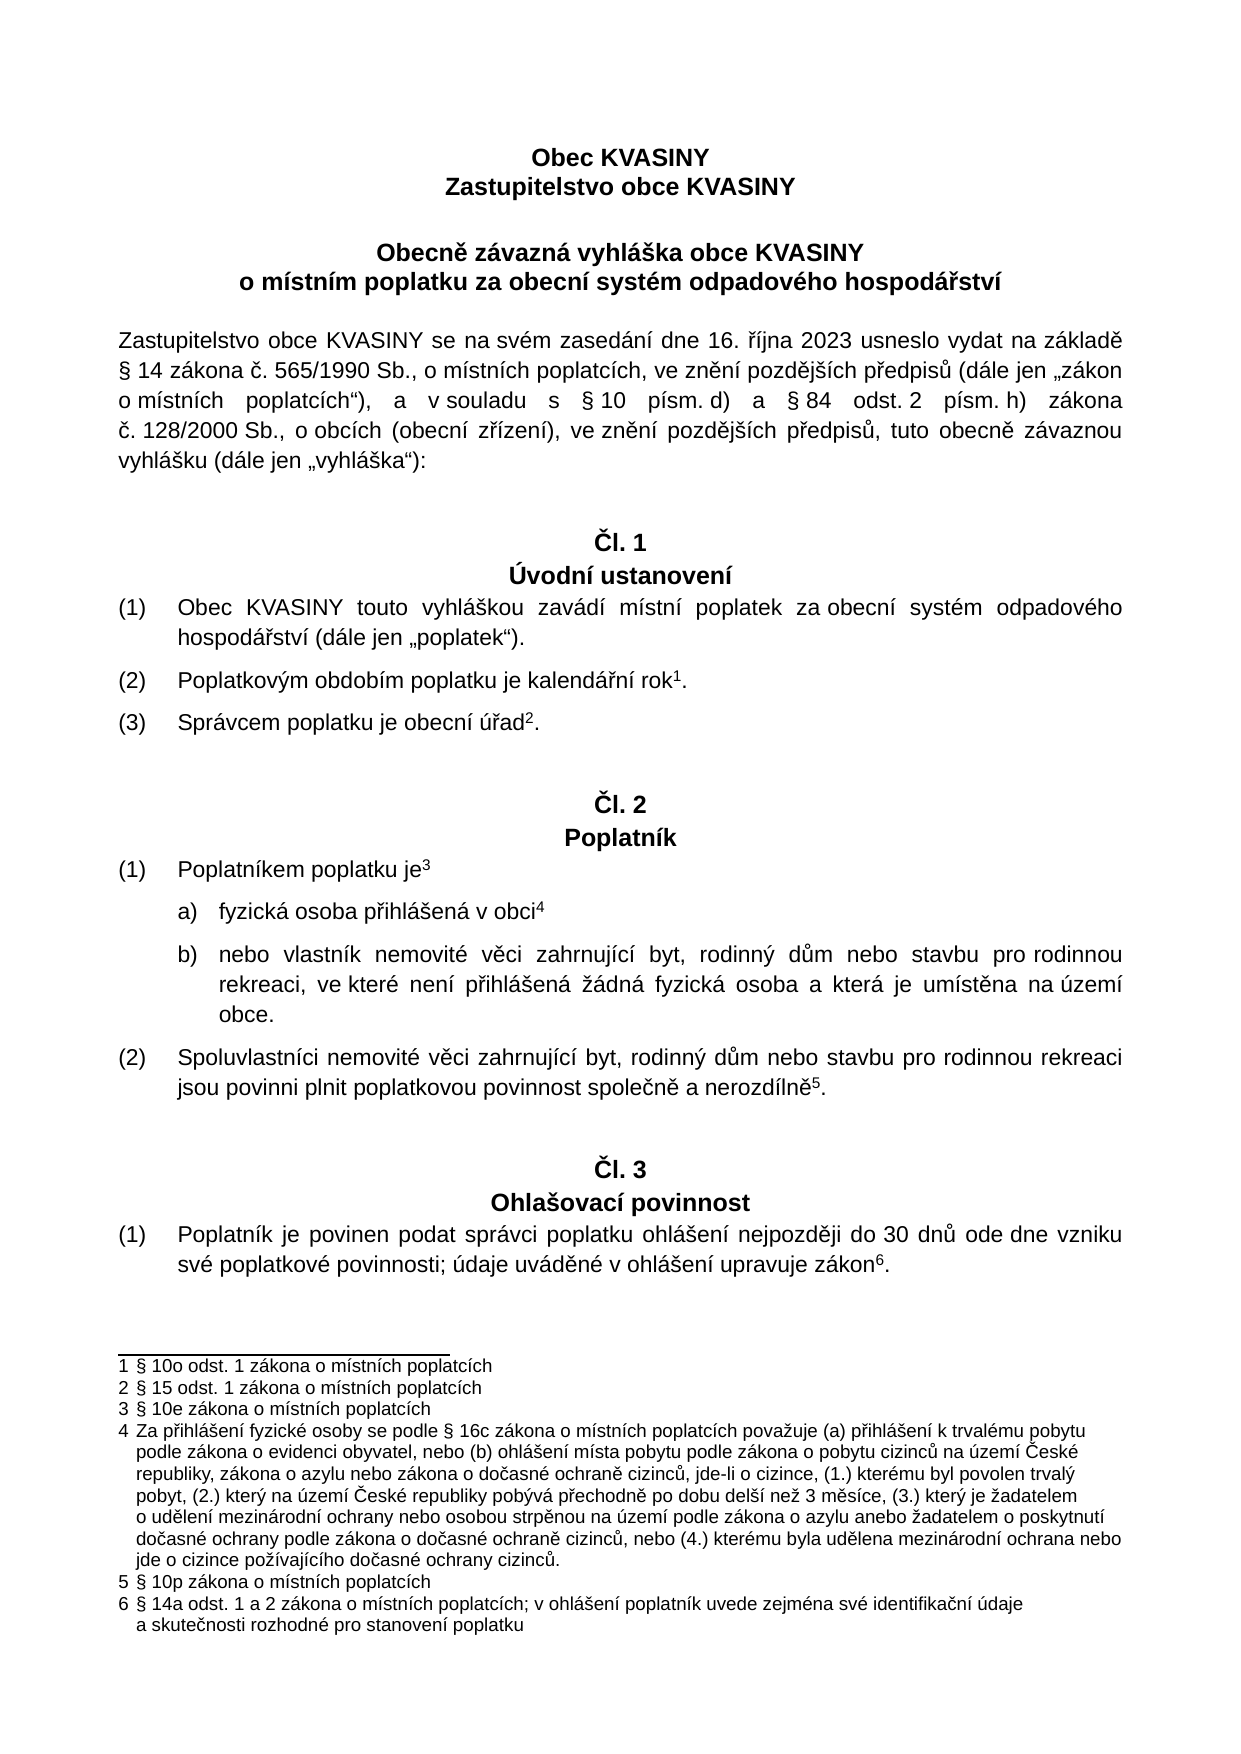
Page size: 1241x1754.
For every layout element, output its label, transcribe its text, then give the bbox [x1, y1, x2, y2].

subtitle Čl. 1 Úvodní ustanovení [118, 528, 1122, 589]
list § 14a odst. 1 a 2 zákona o místních poplatcích; v ohlášení poplatník uvede zejména své identifikační údaje a skutečnosti rozhodné pro stanovení poplatku [118, 1592, 1122, 1635]
list § 15 odst. 1 zákona o místních poplatcích [118, 1377, 1122, 1398]
list § 10p zákona o místních poplatcích [118, 1571, 1122, 1592]
subtitle Obecně závazná vyhláška obce KVASINY o místním poplatku za obecní systém odpadového hospodářství [118, 238, 1122, 295]
list Poplatkovým obdobím poplatku je kalendářní rok. [118, 667, 1122, 693]
subtitle Čl. 2 Poplatník [118, 789, 1122, 851]
list Za přihlášení fyzické osoby se podle § 16c zákona o místních poplatcích považuje (a) přihlášení k trvalému pobytu podle zákona o evidenci obyvatel, nebo (b) ohlášení místa pobytu podle zákona o pobytu cizinců na území České republiky, zákona o azylu nebo zákona o dočasné ochraně cizinců, jde-li o cizince, (1.) kterému byl povolen trvalý pobyt, (2.) který na území České republiky pobývá přechodně po dobu delší než 3 měsíce, (3.) který je žadatelem o udělení mezinárodní ochrany nebo osobou strpěnou na území podle zákona o azylu anebo žadatelem o poskytnutí dočasné ochrany podle zákona o dočasné ochraně cizinců, nebo (4.) kterému byla udělena mezinárodní ochrana nebo jde o cizince požívajícího dočasné ochrany cizinců. [118, 1420, 1122, 1571]
list Obec KVASINY touto vyhláškou zavádí místní poplatek za obecní systém odpadového hospodářství (dále jen „poplatek“). [118, 594, 1122, 650]
text Zastupitelstvo obce KVASINY se na svém zasedání dne 16. října 2023 usneslo vydat na základě § 14 zákona č. 565/1990 Sb., o místních poplatcích, ve znění pozdějších předpisů (dále jen „zákon o místních poplatcích“), a v souladu s § 10 písm. d) a § 84 odst. 2 písm. h) zákona č. 128/2000 Sb., o obcích (obecní zřízení), ve znění pozdějších předpisů, tuto obecně závaznou vyhlášku (dále jen „vyhláška“): [118, 327, 1122, 474]
text Obec KVASINY Zastupitelstvo obce KVASINY [118, 143, 1122, 201]
list Správcem poplatku je obecní úřad. [118, 709, 1122, 736]
list § 10e zákona o místních poplatcích [118, 1398, 1122, 1420]
list fyzická osoba přihlášená v obci [177, 898, 1122, 925]
list Poplatník je povinen podat správci poplatku ohlášení nejpozději do 30 dnů ode dne vzniku své poplatkové povinnosti; údaje uváděné v ohlášení upravuje zákon. [118, 1221, 1122, 1277]
list Poplatníkem poplatku je [118, 856, 1122, 882]
list § 10o odst. 1 zákona o místních poplatcích [118, 1355, 1122, 1377]
list nebo vlastník nemovité věci zahrnující byt, rodinný dům nebo stavbu pro rodinnou rekreaci, ve které není přihlášená žádná fyzická osoba a která je umístěna na území obce. [177, 941, 1122, 1028]
subtitle Čl. 3 Ohlašovací povinnost [118, 1154, 1122, 1216]
list Spoluvlastníci nemovité věci zahrnující byt, rodinný dům nebo stavbu pro rodinnou rekreaci jsou povinni plnit poplatkovou povinnost společně a nerozdílně. [118, 1044, 1122, 1101]
